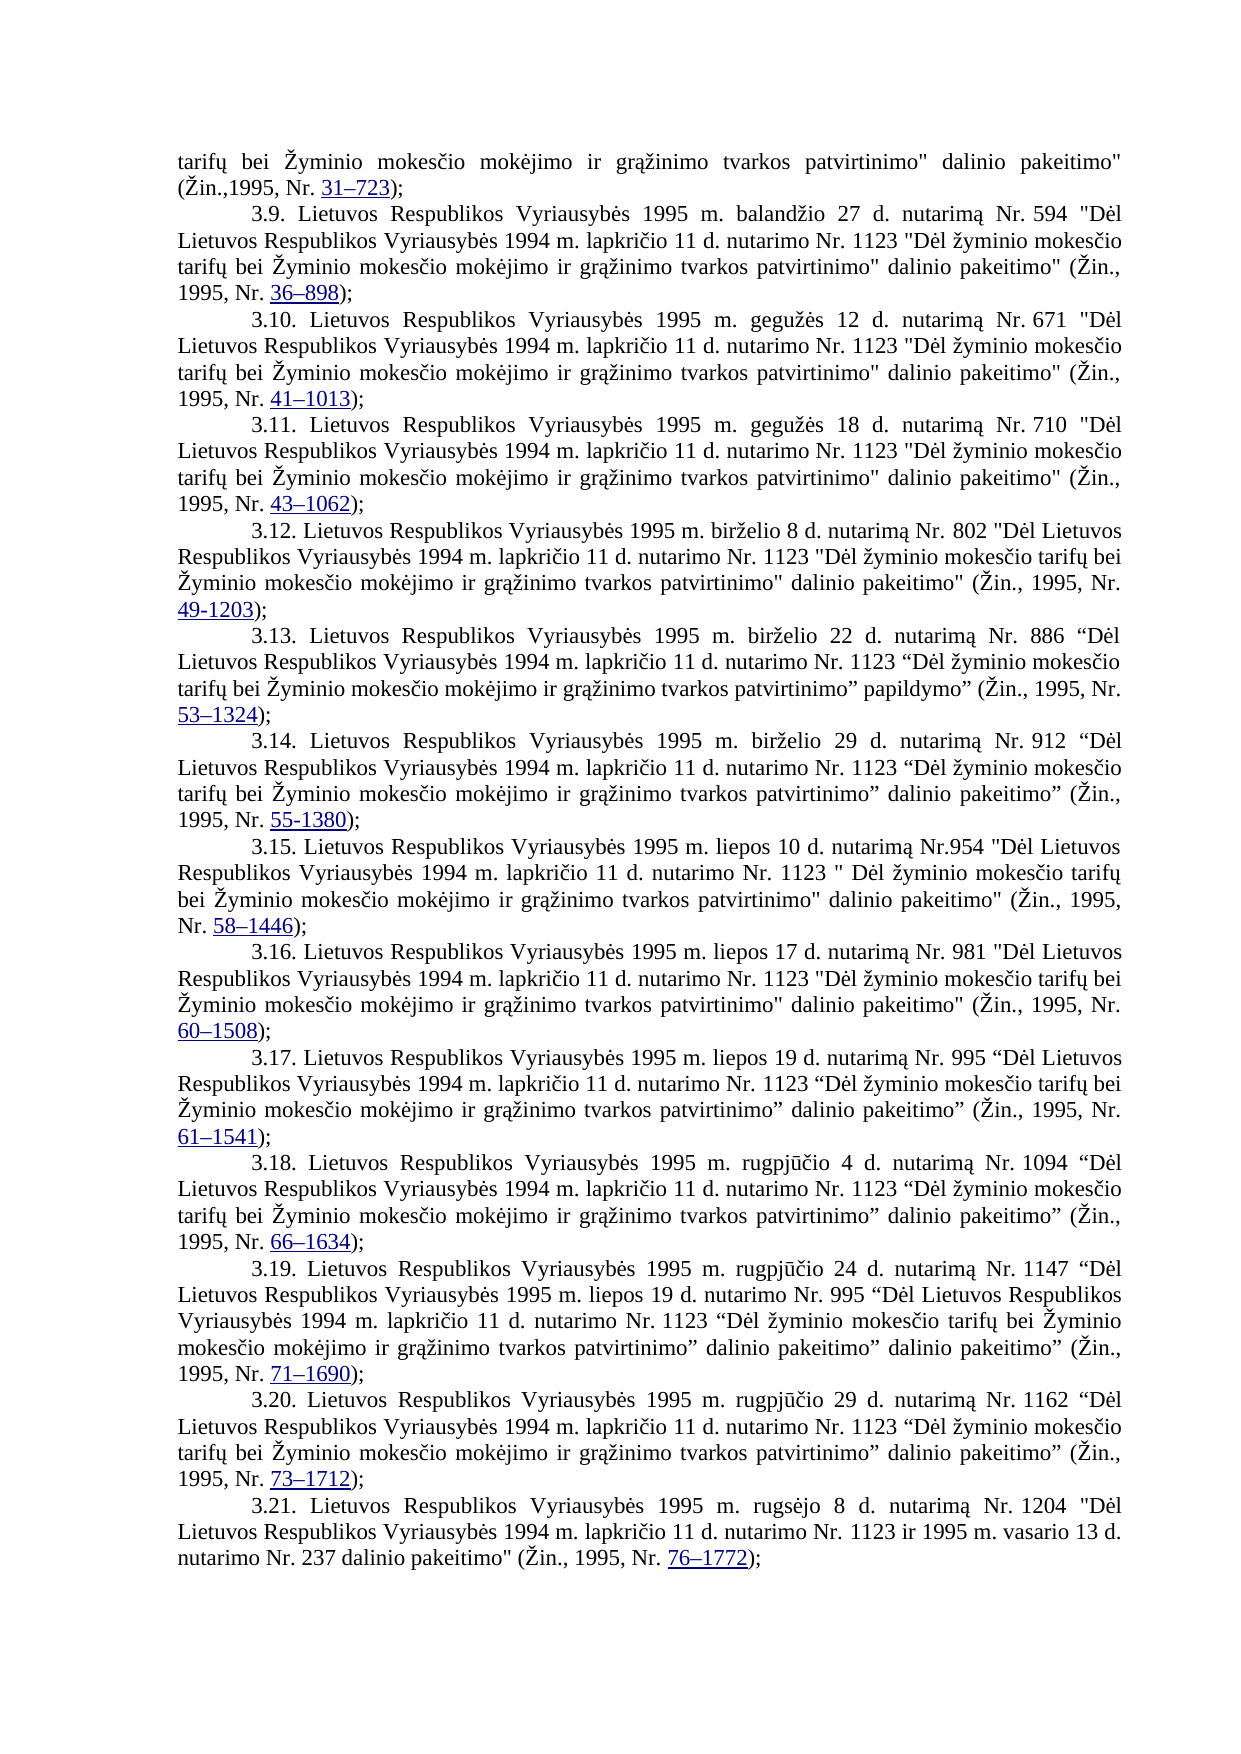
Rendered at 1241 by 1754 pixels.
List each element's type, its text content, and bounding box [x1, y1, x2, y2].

text 3.18. Lietuvos Respublikos Vyriausybės 1995 m. rugpjūčio 4 d. nutarimą Nr. 1094 “Dėl Lietuvos Respublikos Vyriausybės 1994 m. lapkričio 11 d. nutarimo Nr. 1123 “Dėl žyminio mokesčio tarifų bei Žyminio mokesčio mokėjimo ir grąžinimo tvarkos patvirtinimo” dalinio pakeitimo” (Žin., 1995, Nr. 66–1634); [177, 1149, 1122, 1254]
text 3.19. Lietuvos Respublikos Vyriausybės 1995 m. rugpjūčio 24 d. nutarimą Nr. 1147 “Dėl Lietuvos Respublikos Vyriausybės 1995 m. liepos 19 d. nutarimo Nr. 995 “Dėl Lietuvos Respublikos Vyriausybės 1994 m. lapkričio 11 d. nutarimo Nr. 1123 “Dėl žyminio mokesčio tarifų bei Žyminio mokesčio mokėjimo ir grąžinimo tvarkos patvirtinimo” dalinio pakeitimo” dalinio pakeitimo” (Žin., 1995, Nr. 71–1690); [177, 1254, 1122, 1386]
text tarifų bei Žyminio mokesčio mokėjimo ir grąžinimo tvarkos patvirtinimo" dalinio pakeitimo" (Žin.,1995, Nr. 31–723); [177, 148, 1122, 200]
text 3.14. Lietuvos Respublikos Vyriausybės 1995 m. birželio 29 d. nutarimą Nr. 912 “Dėl Lietuvos Respublikos Vyriausybės 1994 m. lapkričio 11 d. nutarimo Nr. 1123 “Dėl žyminio mokesčio tarifų bei Žyminio mokesčio mokėjimo ir grąžinimo tvarkos patvirtinimo” dalinio pakeitimo” (Žin., 1995, Nr. 55-1380); [177, 727, 1122, 833]
text 3.20. Lietuvos Respublikos Vyriausybės 1995 m. rugpjūčio 29 d. nutarimą Nr. 1162 “Dėl Lietuvos Respublikos Vyriausybės 1994 m. lapkričio 11 d. nutarimo Nr. 1123 “Dėl žyminio mokesčio tarifų bei Žyminio mokesčio mokėjimo ir grąžinimo tvarkos patvirtinimo” dalinio pakeitimo” (Žin., 1995, Nr. 73–1712); [177, 1386, 1122, 1492]
text 3.13. Lietuvos Respublikos Vyriausybės 1995 m. birželio 22 d. nutarimą Nr. 886 “Dėl Lietuvos Respublikos Vyriausybės 1994 m. lapkričio 11 d. nutarimo Nr. 1123 “Dėl žyminio mokesčio tarifų bei Žyminio mokesčio mokėjimo ir grąžinimo tvarkos patvirtinimo” papildymo” (Žin., 1995, Nr. 53–1324); [177, 622, 1122, 727]
text 3.9. Lietuvos Respublikos Vyriausybės 1995 m. balandžio 27 d. nutarimą Nr. 594 "Dėl Lietuvos Respublikos Vyriausybės 1994 m. lapkričio 11 d. nutarimo Nr. 1123 "Dėl žyminio mokesčio tarifų bei Žyminio mokesčio mokėjimo ir grąžinimo tvarkos patvirtinimo" dalinio pakeitimo" (Žin., 1995, Nr. 36–898); [177, 200, 1122, 306]
text 3.21. Lietuvos Respublikos Vyriausybės 1995 m. rugsėjo 8 d. nutarimą Nr. 1204 "Dėl Lietuvos Respublikos Vyriausybės 1994 m. lapkričio 11 d. nutarimo Nr. 1123 ir 1995 m. vasario 13 d. nutarimo Nr. 237 dalinio pakeitimo" (Žin., 1995, Nr. 76–1772); [177, 1492, 1122, 1571]
text 3.12. Lietuvos Respublikos Vyriausybės 1995 m. birželio 8 d. nutarimą Nr. 802 "Dėl Lietuvos Respublikos Vyriausybės 1994 m. lapkričio 11 d. nutarimo Nr. 1123 "Dėl žyminio mokesčio tarifų bei Žyminio mokesčio mokėjimo ir grąžinimo tvarkos patvirtinimo" dalinio pakeitimo" (Žin., 1995, Nr. 49-1203); [177, 517, 1122, 622]
text 3.11. Lietuvos Respublikos Vyriausybės 1995 m. gegužės 18 d. nutarimą Nr. 710 "Dėl Lietuvos Respublikos Vyriausybės 1994 m. lapkričio 11 d. nutarimo Nr. 1123 "Dėl žyminio mokesčio tarifų bei Žyminio mokesčio mokėjimo ir grąžinimo tvarkos patvirtinimo" dalinio pakeitimo" (Žin., 1995, Nr. 43–1062); [177, 411, 1122, 517]
text 3.16. Lietuvos Respublikos Vyriausybės 1995 m. liepos 17 d. nutarimą Nr. 981 "Dėl Lietuvos Respublikos Vyriausybės 1994 m. lapkričio 11 d. nutarimo Nr. 1123 "Dėl žyminio mokesčio tarifų bei Žyminio mokesčio mokėjimo ir grąžinimo tvarkos patvirtinimo" dalinio pakeitimo" (Žin., 1995, Nr. 60–1508); [177, 938, 1122, 1044]
text 3.17. Lietuvos Respublikos Vyriausybės 1995 m. liepos 19 d. nutarimą Nr. 995 “Dėl Lietuvos Respublikos Vyriausybės 1994 m. lapkričio 11 d. nutarimo Nr. 1123 “Dėl žyminio mokesčio tarifų bei Žyminio mokesčio mokėjimo ir grąžinimo tvarkos patvirtinimo” dalinio pakeitimo” (Žin., 1995, Nr. 61–1541); [177, 1044, 1122, 1149]
text 3.15. Lietuvos Respublikos Vyriausybės 1995 m. liepos 10 d. nutarimą Nr.954 "Dėl Lietuvos Respublikos Vyriausybės 1994 m. lapkričio 11 d. nutarimo Nr. 1123 " Dėl žyminio mokesčio tarifų bei Žyminio mokesčio mokėjimo ir grąžinimo tvarkos patvirtinimo" dalinio pakeitimo" (Žin., 1995, Nr. 58–1446); [177, 833, 1122, 938]
text 3.10. Lietuvos Respublikos Vyriausybės 1995 m. gegužės 12 d. nutarimą Nr. 671 "Dėl Lietuvos Respublikos Vyriausybės 1994 m. lapkričio 11 d. nutarimo Nr. 1123 "Dėl žyminio mokesčio tarifų bei Žyminio mokesčio mokėjimo ir grąžinimo tvarkos patvirtinimo" dalinio pakeitimo" (Žin., 1995, Nr. 41–1013); [177, 306, 1122, 411]
